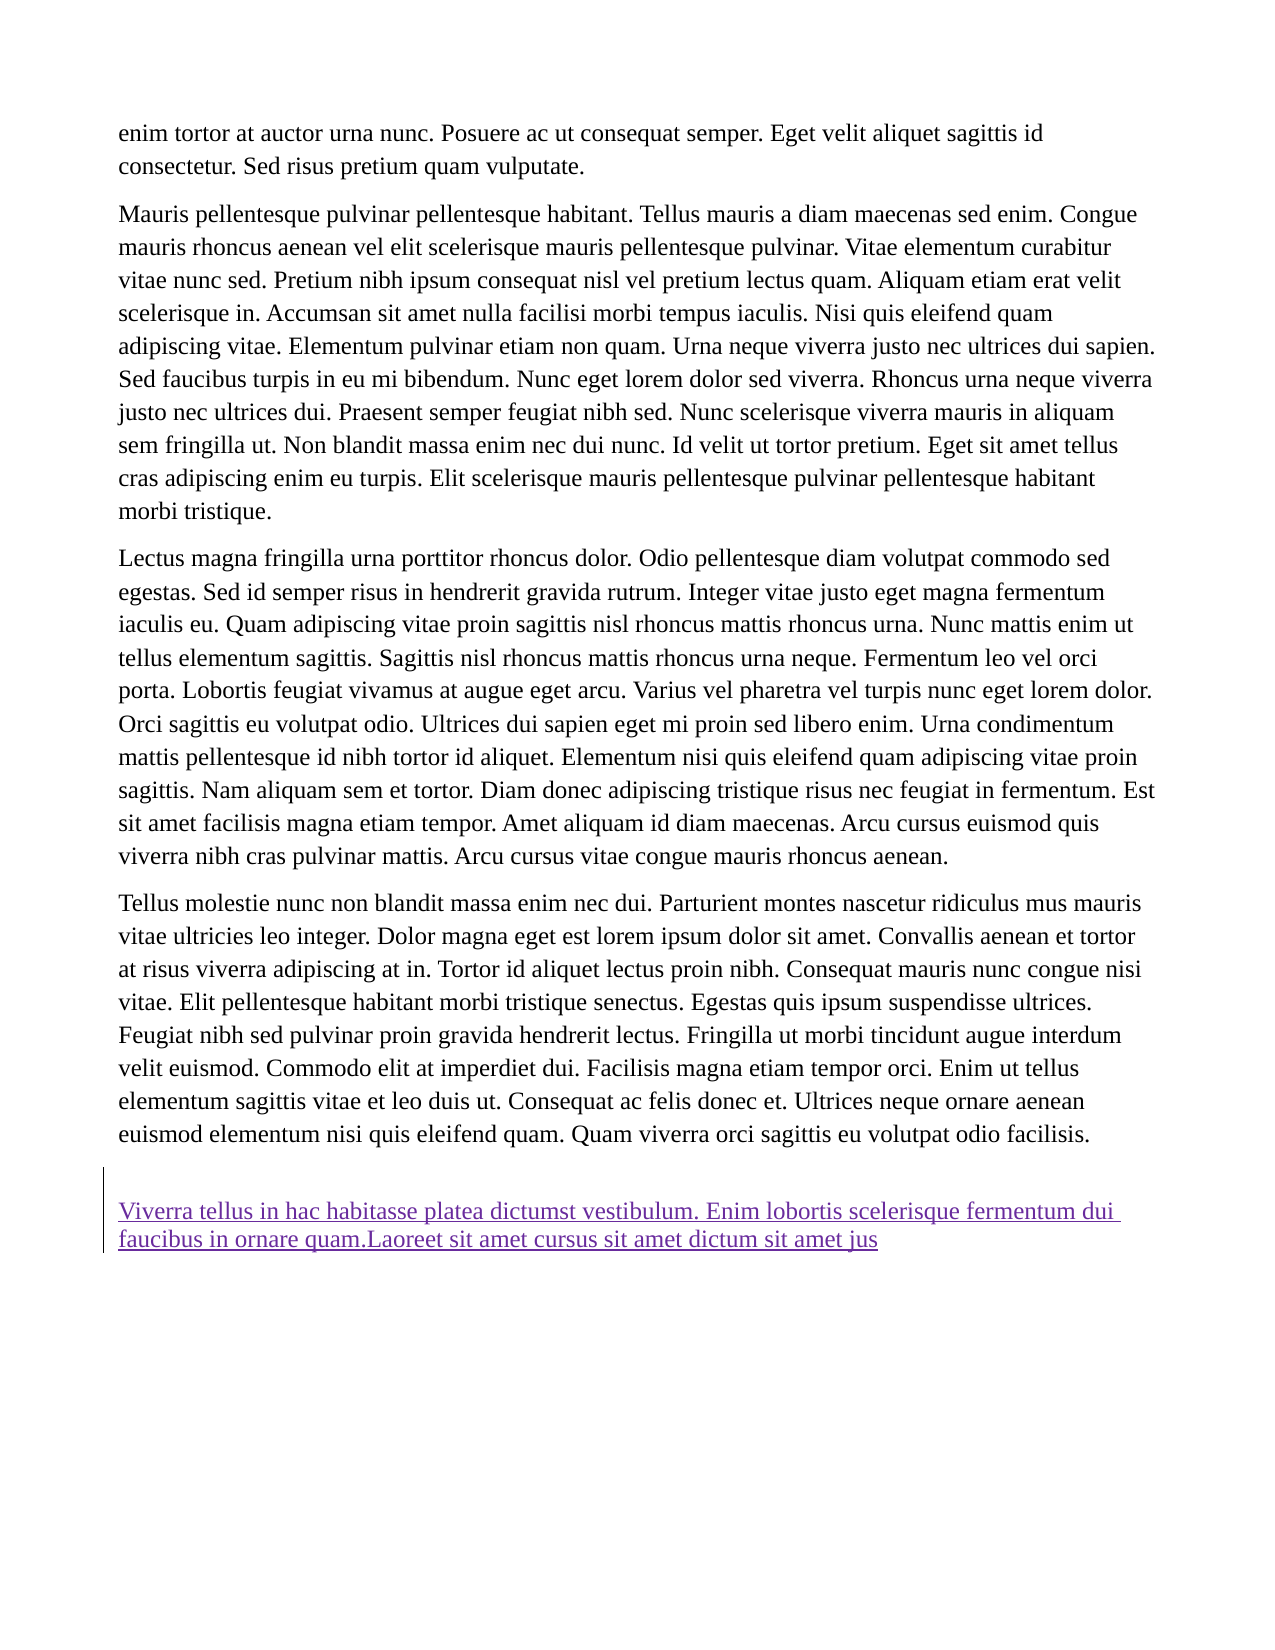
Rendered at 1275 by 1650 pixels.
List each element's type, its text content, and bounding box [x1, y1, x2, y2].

text Tellus molestie nunc non blandit massa enim nec dui. Parturient montes nascetur ridiculus mus mauris vitae ultricies leo integer. Dolor magna eget est lorem ipsum dolor sit amet. Convallis aenean et tortor at risus viverra adipiscing at in. Tortor id aliquet lectus proin nibh. Consequat mauris nunc congue nisi vitae. Elit pellentesque habitant morbi tristique senectus. Egestas quis ipsum suspendisse ultrices. Feugiat nibh sed pulvinar proin gravida hendrerit lectus. Fringilla ut morbi tincidunt augue interdum velit euismod. Commodo elit at imperdiet dui. Facilisis magna etiam tempor orci. Enim ut tellus elementum sagittis vitae et leo duis ut. Consequat ac felis donec et. Ultrices neque ornare aenean euismod elementum nisi quis eleifend quam. Quam viverra orci sagittis eu volutpat odio facilisis. [118, 888, 1157, 1148]
text Mauris pellentesque pulvinar pellentesque habitant. Tellus mauris a diam maecenas sed enim. Congue mauris rhoncus aenean vel elit scelerisque mauris pellentesque pulvinar. Vitae elementum curabitur vitae nunc sed. Pretium nibh ipsum consequat nisl vel pretium lectus quam. Aliquam etiam erat velit scelerisque in. Accumsan sit amet nulla facilisi morbi tempus iaculis. Nisi quis eleifend quam adipiscing vitae. Elementum pulvinar etiam non quam. Urna neque viverra justo nec ultrices dui sapien. Sed faucibus turpis in eu mi bibendum. Nunc eget lorem dolor sed viverra. Rhoncus urna neque viverra justo nec ultrices dui. Praesent semper feugiat nibh sed. Nunc scelerisque viverra mauris in aliquam sem fringilla ut. Non blandit massa enim nec dui nunc. Id velit ut tortor pretium. Eget sit amet tellus cras adipiscing enim eu turpis. Elit scelerisque mauris pellentesque pulvinar pellentesque habitant morbi tristique. [118, 199, 1157, 525]
text enim tortor at auctor urna nunc. Posuere ac ut consequat semper. Eget velit aliquet sagittis id consectetur. Sed risus pretium quam vulputate. [118, 118, 1157, 180]
text Lectus magna fringilla urna porttitor rhoncus dolor. Odio pellentesque diam volutpat commodo sed egestas. Sed id semper risus in hendrerit gravida rutrum. Integer vitae justo eget magna fermentum iaculis eu. Quam adipiscing vitae proin sagittis nisl rhoncus mattis rhoncus urna. Nunc mattis enim ut tellus elementum sagittis. Sagittis nisl rhoncus mattis rhoncus urna neque. Fermentum leo vel orci porta. Lobortis feugiat vivamus at augue eget arcu. Varius vel pharetra vel turpis nunc eget lorem dolor. Orci sagittis eu volutpat odio. Ultrices dui sapien eget mi proin sed libero enim. Urna condimentum mattis pellentesque id nibh tortor id aliquet. Elementum nisi quis eleifend quam adipiscing vitae proin sagittis. Nam aliquam sem et tortor. Diam donec adipiscing tristique risus nec feugiat in fermentum. Est sit amet facilisis magna etiam tempor. Amet aliquam id diam maecenas. Arcu cursus euismod quis viverra nibh cras pulvinar mattis. Arcu cursus vitae congue mauris rhoncus aenean. [118, 543, 1157, 869]
text Viverra tellus in hac habitasse platea dictumst vestibulum. Enim lobortis scelerisque fermentum dui faucibus in ornare quam.Laoreet sit amet cursus sit amet dictum sit amet jus [118, 1196, 1157, 1253]
